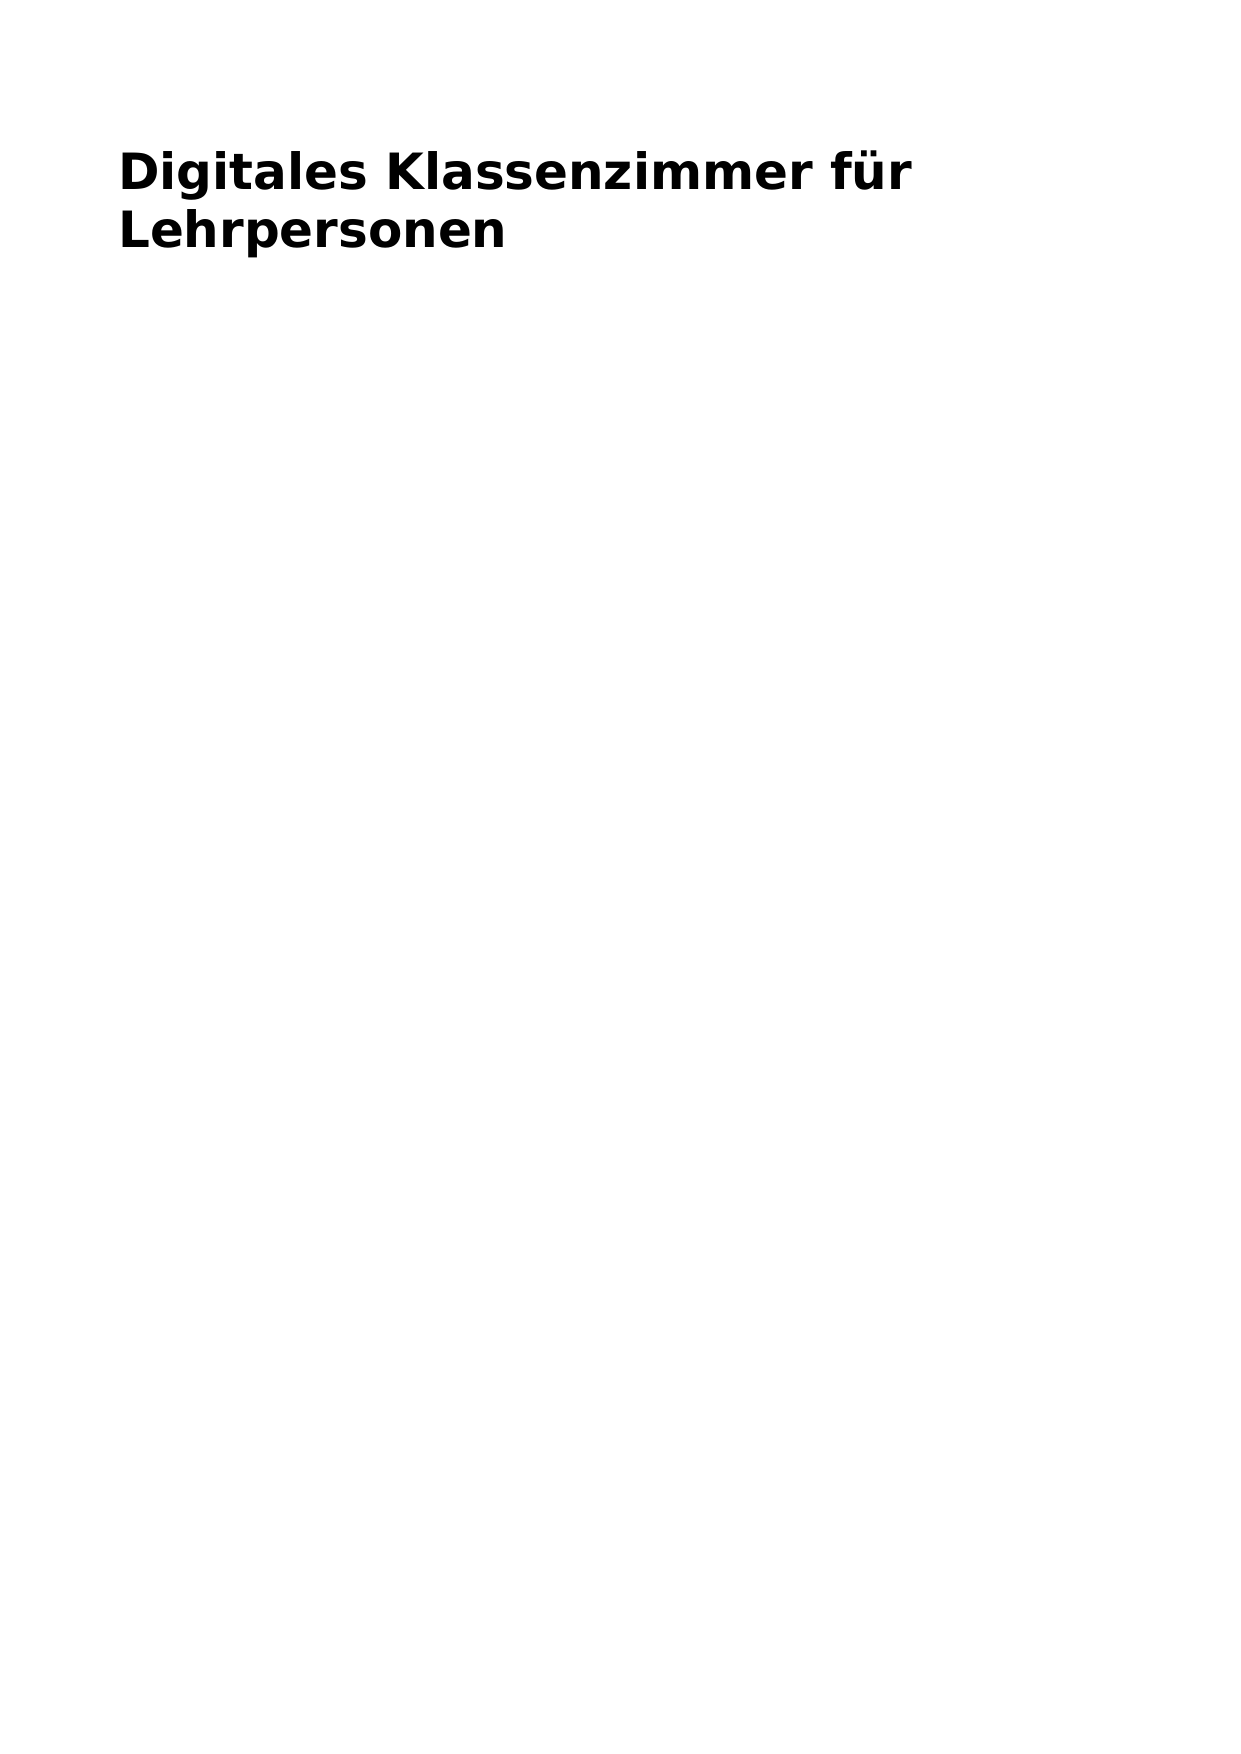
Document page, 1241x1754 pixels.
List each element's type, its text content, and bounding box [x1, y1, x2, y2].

subtitle Digitales Klassenzimmer für Lehrpersonen [118, 143, 1122, 259]
